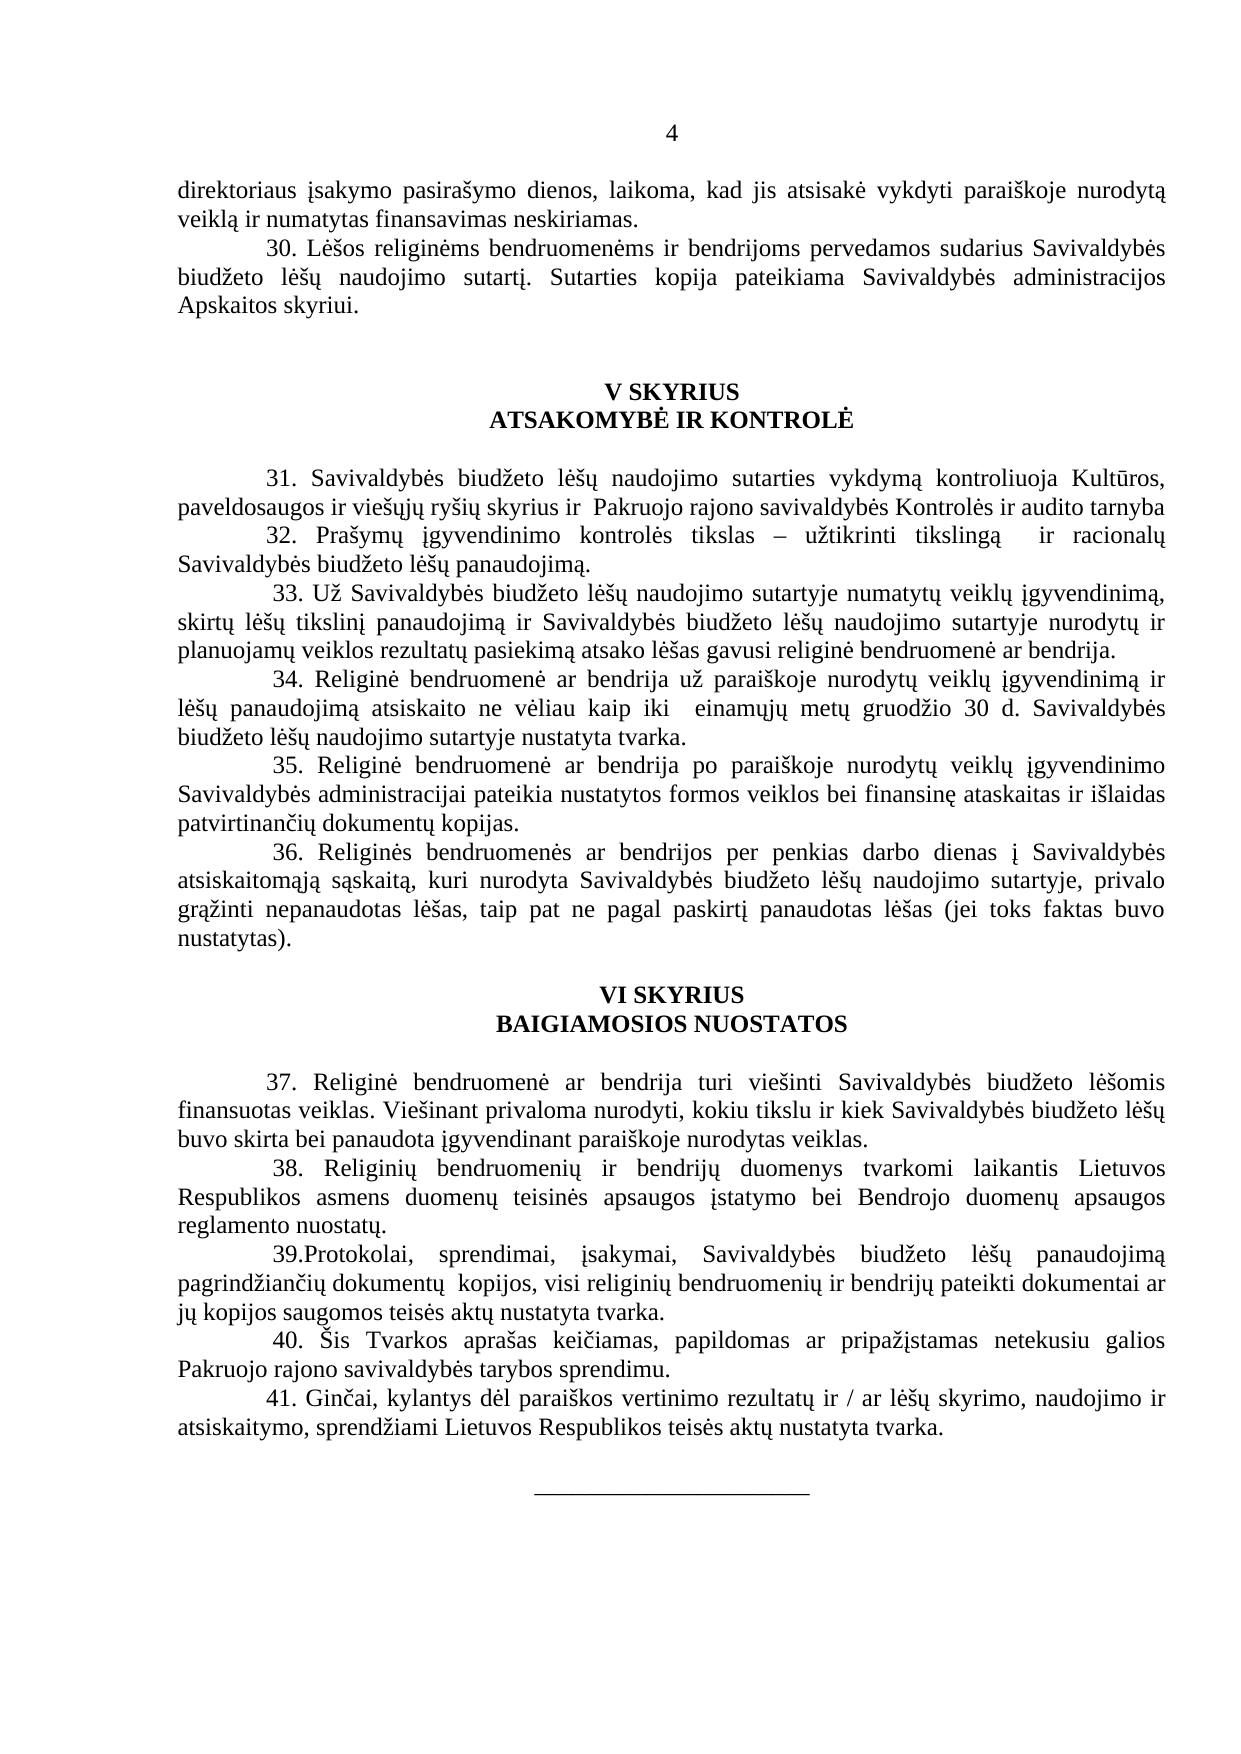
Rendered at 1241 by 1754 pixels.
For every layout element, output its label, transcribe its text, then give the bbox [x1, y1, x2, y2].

text 33. Už Savivaldybės biudžeto lėšų naudojimo sutartyje numatytų veiklų įgyvendinimą, skirtų lėšų tikslinį panaudojimą ir Savivaldybės biudžeto lėšų naudojimo sutartyje nurodytų ir planuojamų veiklos rezultatų pasiekimą atsako lėšas gavusi religinė bendruomenė ar bendrija. [177, 578, 1166, 664]
text 41. Ginčai, kylantys dėl paraiškos vertinimo rezultatų ir / ar lėšų skyrimo, naudojimo ir atsiskaitymo, sprendžiami Lietuvos Respublikos teisės aktų nustatyta tvarka. [177, 1383, 1166, 1441]
text 40. Šis Tvarkos aprašas keičiamas, papildomas ar pripažįstamas netekusiu galios Pakruojo rajono savivaldybės tarybos sprendimu. [177, 1326, 1166, 1383]
text 34. Religinė bendruomenė ar bendrija už paraiškoje nurodytų veiklų įgyvendinimą ir lėšų panaudojimą atsiskaito ne vėliau kaip iki einamųjų metų gruodžio 30 d. Savivaldybės biudžeto lėšų naudojimo sutartyje nustatyta tvarka. [177, 664, 1166, 751]
text 37. Religinė bendruomenė ar bendrija turi viešinti Savivaldybės biudžeto lėšomis finansuotas veiklas. Viešinant privaloma nurodyti, kokiu tikslu ir kiek Savivaldybės biudžeto lėšų buvo skirta bei panaudota įgyvendinant paraiškoje nurodytas veiklas. [177, 1067, 1166, 1153]
text 38. Religinių bendruomenių ir bendrijų duomenys tvarkomi laikantis Lietuvos Respublikos asmens duomenų teisinės apsaugos įstatymo bei Bendrojo duomenų apsaugos reglamento nuostatų. [177, 1153, 1166, 1239]
text direktoriaus įsakymo pasirašymo dienos, laikoma, kad jis atsisakė vykdyti paraiškoje nurodytą veiklą ir numatytas finansavimas neskiriamas. [177, 176, 1166, 233]
text 32. Prašymų įgyvendinimo kontrolės tikslas – užtikrinti tikslingą ir racionalų Savivaldybės biudžeto lėšų panaudojimą. [177, 521, 1166, 578]
text 35. Religinė bendruomenė ar bendrija po paraiškoje nurodytų veiklų įgyvendinimo Savivaldybės administracijai pateikia nustatytos formos veiklos bei finansinę ataskaitas ir išlaidas patvirtinančių dokumentų kopijas. [177, 751, 1166, 837]
text ATSAKOMYBĖ IR KONTROLĖ [177, 406, 1166, 434]
text 31. Savivaldybės biudžeto lėšų naudojimo sutarties vykdymą kontroliuoja Kultūros, paveldosaugos ir viešųjų ryšių skyrius ir Pakruojo rajono savivaldybės Kontrolės ir audito tarnyba [177, 463, 1166, 521]
text 36. Religinės bendruomenės ar bendrijos per penkias darbo dienas į Savivaldybės atsiskaitomąją sąskaitą, kuri nurodyta Savivaldybės biudžeto lėšų naudojimo sutartyje, privalo grąžinti nepanaudotas lėšas, taip pat ne pagal paskirtį panaudotas lėšas (jei toks faktas buvo nustatytas). [177, 837, 1166, 952]
text 30. Lėšos religinėms bendruomenėms ir bendrijoms pervedamos sudarius Savivaldybės biudžeto lėšų naudojimo sutartį. Sutarties kopija pateikiama Savivaldybės administracijos Apskaitos skyriui. [177, 233, 1166, 319]
text BAIGIAMOSIOS NUOSTATOS [177, 1009, 1166, 1038]
text V SKYRIUS [177, 377, 1166, 406]
text VI SKYRIUS [177, 981, 1166, 1009]
text 39.Protokolai, sprendimai, įsakymai, Savivaldybės biudžeto lėšų panaudojimą pagrindžiančių dokumentų kopijos, visi religinių bendruomenių ir bendrijų pateikti dokumentai ar jų kopijos saugomos teisės aktų nustatyta tvarka. [177, 1239, 1166, 1326]
text ______________________ [177, 1469, 1166, 1498]
